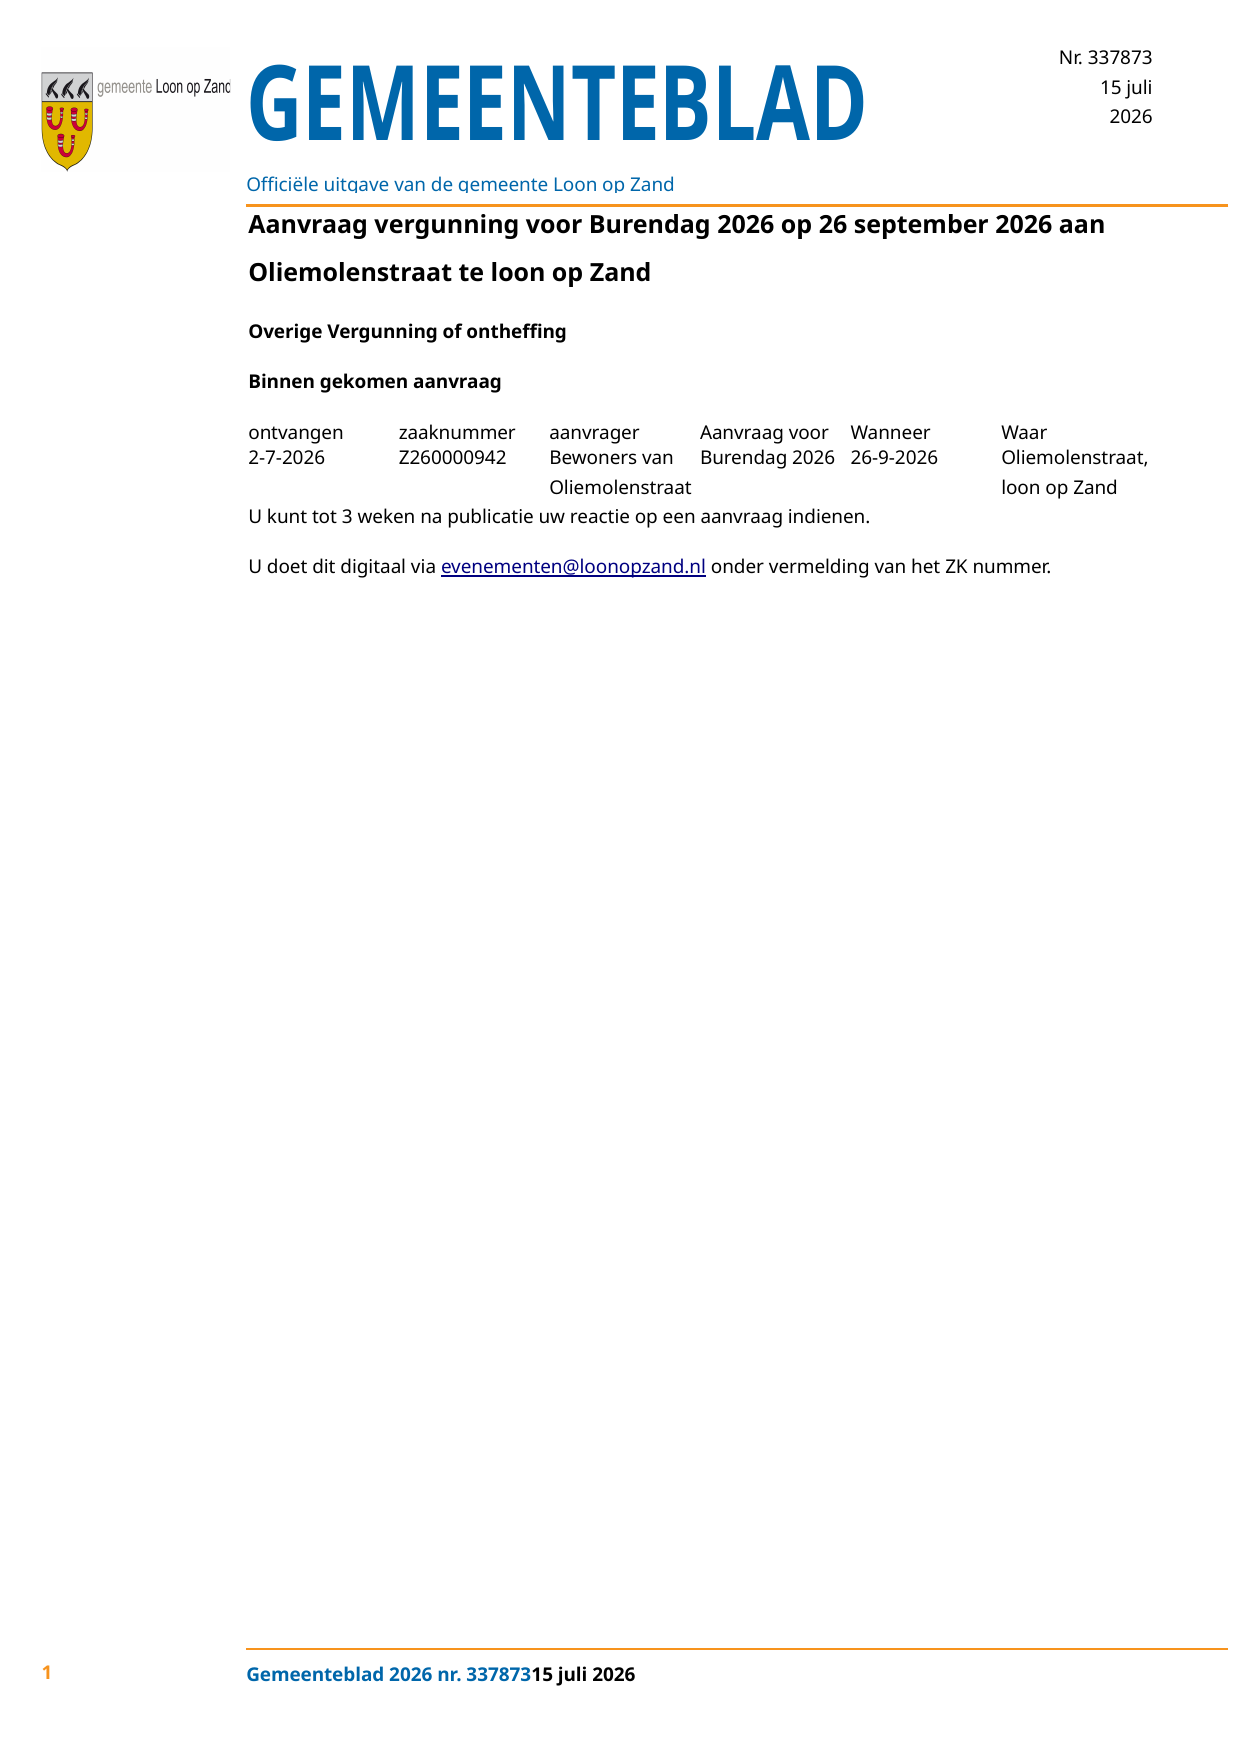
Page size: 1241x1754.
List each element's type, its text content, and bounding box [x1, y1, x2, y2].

picture [41, 47, 231, 172]
table_cell Burendag 2026 [700, 445, 850, 500]
text Overige Vergunning of ontheffing [248, 318, 1152, 344]
table_header aanvrager [549, 419, 700, 444]
text U doet dit digitaal via evenementen@loonopzand.nl onder vermelding van het ZK nummer. [248, 553, 1152, 579]
table_cell Bewoners van Oliemolenstraat [549, 445, 700, 500]
text Binnen gekomen aanvraag [248, 368, 1152, 394]
table_cell Oliemolenstraat, loon op Zand [1001, 445, 1152, 500]
text Aanvraag vergunning voor Burendag 2026 op 26 september 2026 aan Oliemolenstraat te loon op Zand [248, 207, 1152, 288]
table_cell 2-7-2026 [248, 445, 398, 500]
table_header Waar [1001, 419, 1152, 444]
table_cell Z260000942 [399, 445, 549, 500]
table_header zaaknummer [399, 419, 549, 444]
text U kunt tot 3 weken na publicatie uw reactie op een aanvraag indienen. [248, 503, 1152, 529]
table_header Aanvraag voor [700, 419, 850, 444]
table_header ontvangen [248, 419, 398, 444]
table_header Wanneer [850, 419, 1001, 444]
table_cell 26-9-2026 [850, 445, 1001, 500]
